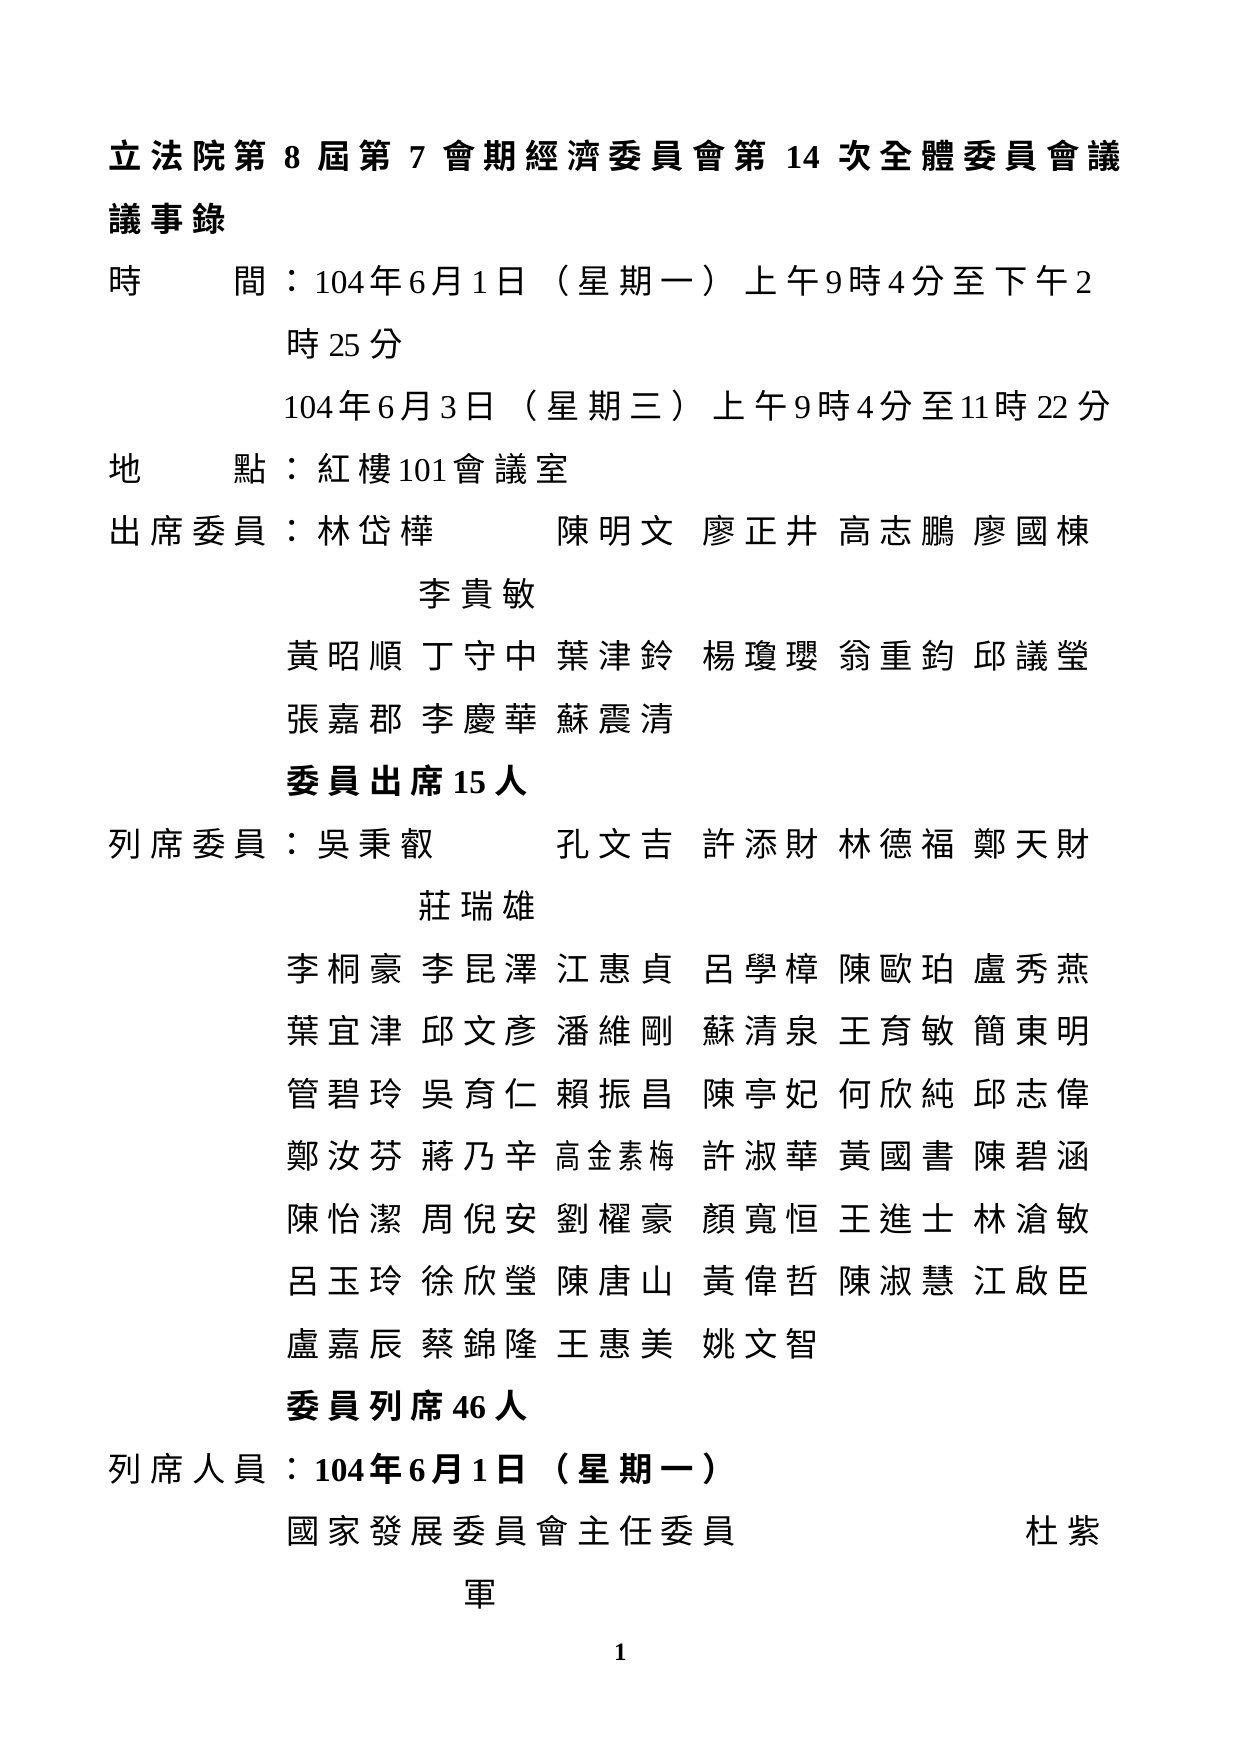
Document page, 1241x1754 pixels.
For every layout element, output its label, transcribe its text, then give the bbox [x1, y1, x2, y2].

text 出席委員：林岱樺 陳明文 廖正井 高志鵬 廖國棟 李貴敏 黃昭順 丁守中 葉津鈴 楊瓊瓔 翁重鈞 邱議瑩 張嘉郡 李慶華 蘇震清 委員出席15人 [104, 488, 1101, 800]
text 國家發展委員會主任委員 杜紫軍 [278, 1488, 1136, 1613]
text 時 間：104年6月1日（星期一）上午9時4分至下午2時25分 [104, 238, 1130, 363]
text 地 點：紅樓101會議室 [104, 425, 1136, 488]
text 立法院第8屆第7會期經濟委員會第14次全體委員會議議事錄 [104, 113, 1136, 238]
text 列席人員：104年6月1日（星期一） [104, 1425, 1136, 1488]
text 104年6月3日（星期三）上午9時4分至11時22分 [278, 363, 1130, 425]
text 列席委員：吳秉叡 孔文吉 許添財 林德福 鄭天財 莊瑞雄 李桐豪 李昆澤 江惠貞 呂學樟 陳歐珀 盧秀燕 葉宜津 邱文彥 潘維剛 蘇清泉 王育敏 簡東明 管碧玲 吳育仁 賴振昌 陳亭妃 何欣純 邱志偉 鄭汝芬 蔣乃辛 高金素梅 許淑華 黃國書 陳碧涵 陳怡潔 周倪安 劉櫂豪 顏寬恒 王進士 林滄敏 呂玉玲 徐欣瑩 陳唐山 黃偉哲 陳淑慧 江啟臣 盧嘉辰 蔡錦隆 王惠美 姚文智 委員列席46人 [104, 800, 1101, 1425]
